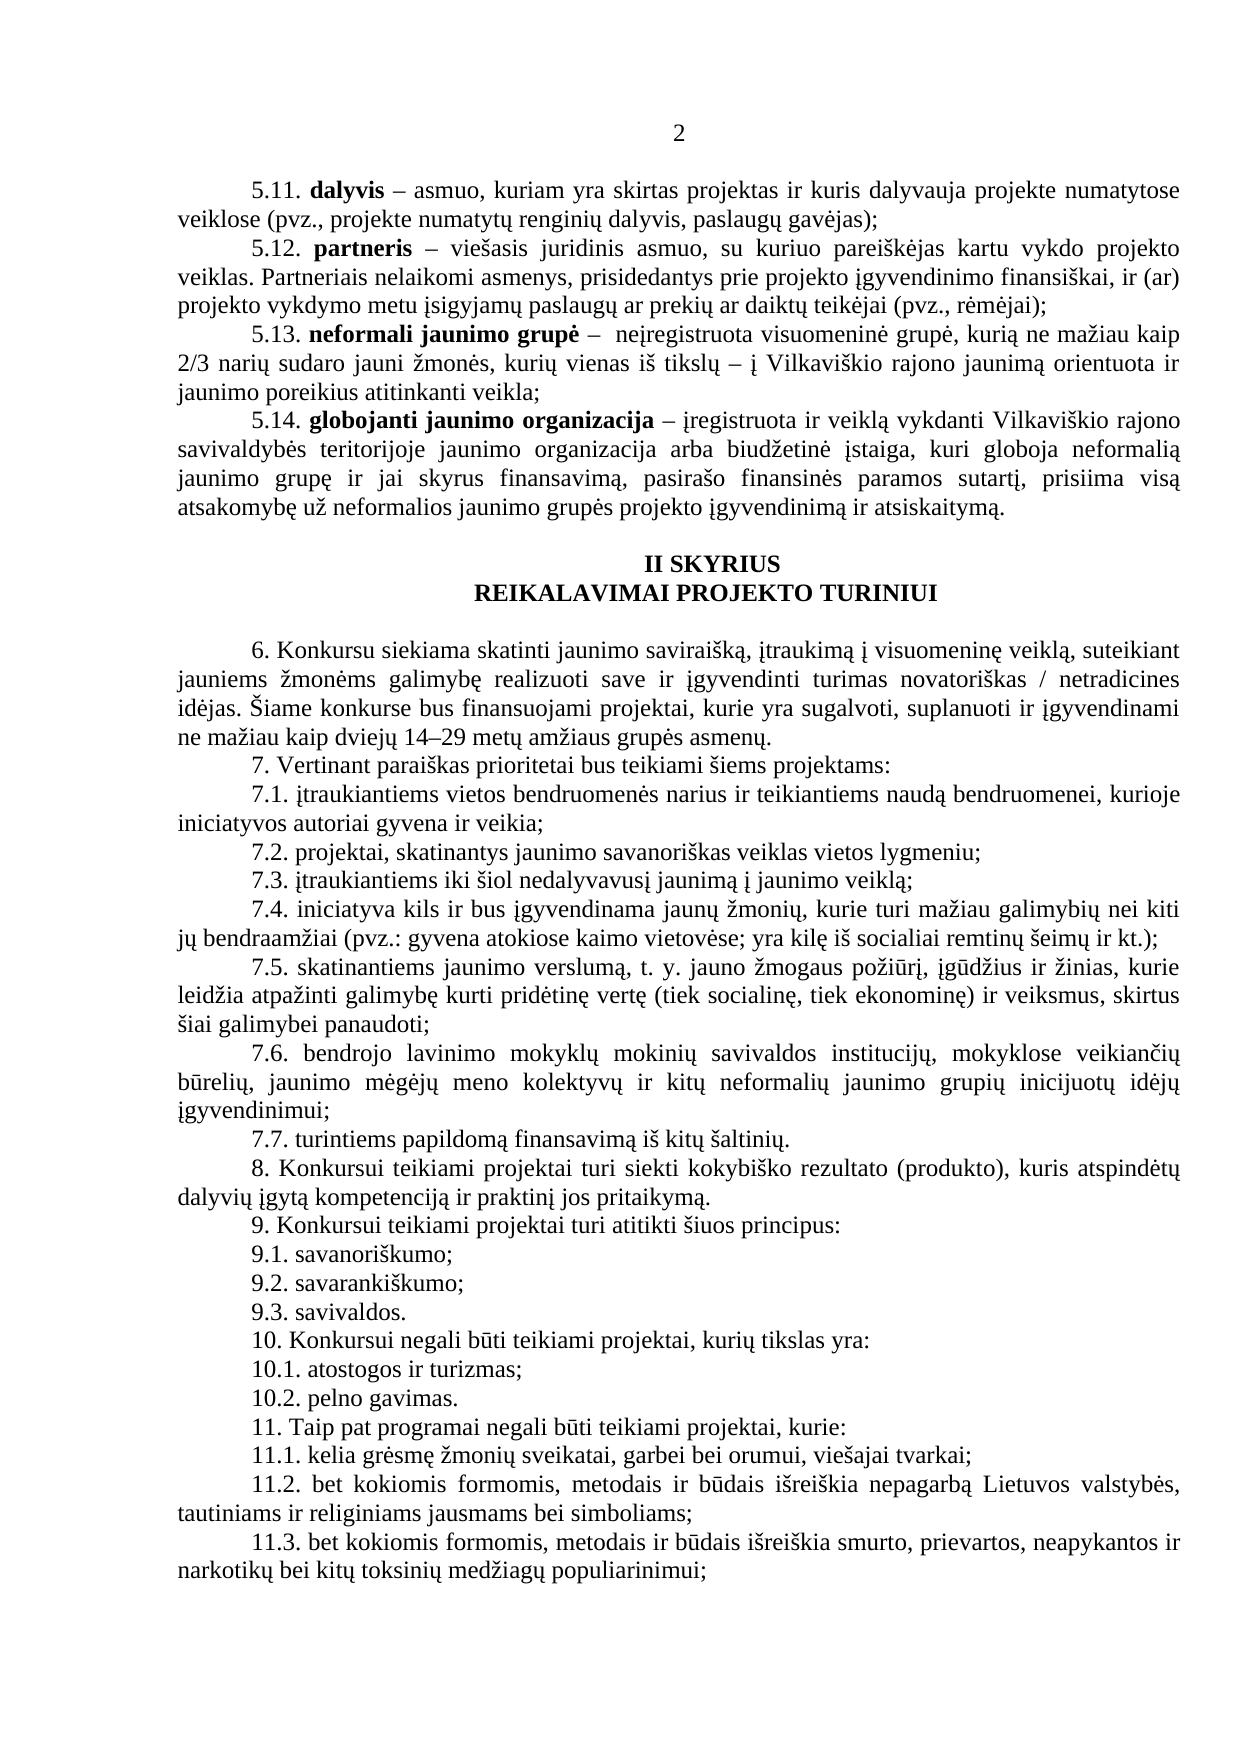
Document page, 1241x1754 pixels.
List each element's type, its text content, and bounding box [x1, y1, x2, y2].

text 7.6. bendrojo lavinimo mokyklų mokinių savivaldos institucijų, mokyklose veikiančių būrelių, jaunimo mėgėjų meno kolektyvų ir kitų neformalių jaunimo grupių inicijuotų idėjų įgyvendinimui; [177, 1038, 1181, 1124]
text 5.12. partneris – viešasis juridinis asmuo, su kuriuo pareiškėjas kartu vykdo projekto veiklas. Partneriais nelaikomi asmenys, prisidedantys prie projekto įgyvendinimo finansiškai, ir (ar) projekto vykdymo metu įsigyjamų paslaugų ar prekių ar daiktų teikėjai (pvz., rėmėjai); [177, 233, 1181, 319]
text 7.3. įtraukiantiems iki šiol nedalyvavusį jaunimą į jaunimo veiklą; [177, 866, 1181, 894]
text 7.5. skatinantiems jaunimo verslumą, t. y. jauno žmogaus požiūrį, įgūdžius ir žinias, kurie leidžia atpažinti galimybę kurti pridėtinę vertę (tiek socialinę, tiek ekonominę) ir veiksmus, skirtus šiai galimybei panaudoti; [177, 952, 1181, 1038]
text 10. Konkursui negali būti teikiami projektai, kurių tikslas yra: [177, 1326, 1181, 1354]
text 11. Taip pat programai negali būti teikiami projektai, kurie: [177, 1412, 1181, 1441]
text 11.3. bet kokiomis formomis, metodais ir būdais išreiškia smurto, prievartos, neapykantos ir narkotikų bei kitų toksinių medžiagų populiarinimui; [177, 1527, 1181, 1584]
text 5.11. dalyvis – asmuo, kuriam yra skirtas projektas ir kuris dalyvauja projekte numatytose veiklose (pvz., projekte numatytų renginių dalyvis, paslaugų gavėjas); [177, 176, 1181, 233]
text 9.1. savanoriškumo; [177, 1239, 1181, 1268]
text 6. Konkursu siekiama skatinti jaunimo saviraišką, įtraukimą į visuomeninę veiklą, suteikiant jauniems žmonėms galimybę realizuoti save ir įgyvendinti turimas novatoriškas / netradicines idėjas. Šiame konkurse bus finansuojami projektai, kurie yra sugalvoti, suplanuoti ir įgyvendinami ne mažiau kaip dviejų 14–29 metų amžiaus grupės asmenų. [177, 636, 1181, 751]
text 11.1. kelia grėsmę žmonių sveikatai, garbei bei orumui, viešajai tvarkai; [177, 1441, 1181, 1469]
text 7.7. turintiems papildomą finansavimą iš kitų šaltinių. [177, 1124, 1181, 1153]
text 7. Vertinant paraiškas prioritetai bus teikiami šiems projektams: [177, 751, 1181, 779]
text 9. Konkursui teikiami projektai turi atitikti šiuos principus: [177, 1211, 1181, 1239]
text 11.2. bet kokiomis formomis, metodais ir būdais išreiškia nepagarbą Lietuvos valstybės, tautiniams ir religiniams jausmams bei simboliams; [177, 1469, 1181, 1527]
text REIKALAVIMAI PROJEKTO TURINIUI [230, 578, 1181, 607]
text 9.3. savivaldos. [177, 1297, 1181, 1326]
text 5.14. globojanti jaunimo organizacija – įregistruota ir veiklą vykdanti Vilkaviškio rajono savivaldybės teritorijoje jaunimo organizacija arba biudžetinė įstaiga, kuri globoja neformalią jaunimo grupę ir jai skyrus finansavimą, pasirašo finansinės paramos sutartį, prisiima visą atsakomybę už neformalios jaunimo grupės projekto įgyvendinimą ir atsiskaitymą. [177, 406, 1181, 521]
text 10.2. pelno gavimas. [177, 1383, 1181, 1412]
text II SKYRIUS [644, 549, 1181, 578]
text 10.1. atostogos ir turizmas; [177, 1354, 1181, 1383]
text 7.1. įtraukiantiems vietos bendruomenės narius ir teikiantiems naudą bendruomenei, kurioje iniciatyvos autoriai gyvena ir veikia; [177, 779, 1181, 837]
text 9.2. savarankiškumo; [177, 1268, 1181, 1297]
text 7.4. iniciatyva kils ir bus įgyvendinama jaunų žmonių, kurie turi mažiau galimybių nei kiti jų bendraamžiai (pvz.: gyvena atokiose kaimo vietovėse; yra kilę iš socialiai remtinų šeimų ir kt.); [177, 894, 1181, 952]
text 7.2. projektai, skatinantys jaunimo savanoriškas veiklas vietos lygmeniu; [177, 837, 1181, 866]
text 8. Konkursui teikiami projektai turi siekti kokybiško rezultato (produkto), kuris atspindėtų dalyvių įgytą kompetenciją ir praktinį jos pritaikymą. [177, 1153, 1181, 1211]
text 5.13. neformali jaunimo grupė – neįregistruota visuomeninė grupė, kurią ne mažiau kaip 2/3 narių sudaro jauni žmonės, kurių vienas iš tikslų – į Vilkaviškio rajono jaunimą orientuota ir jaunimo poreikius atitinkanti veikla; [177, 319, 1181, 406]
